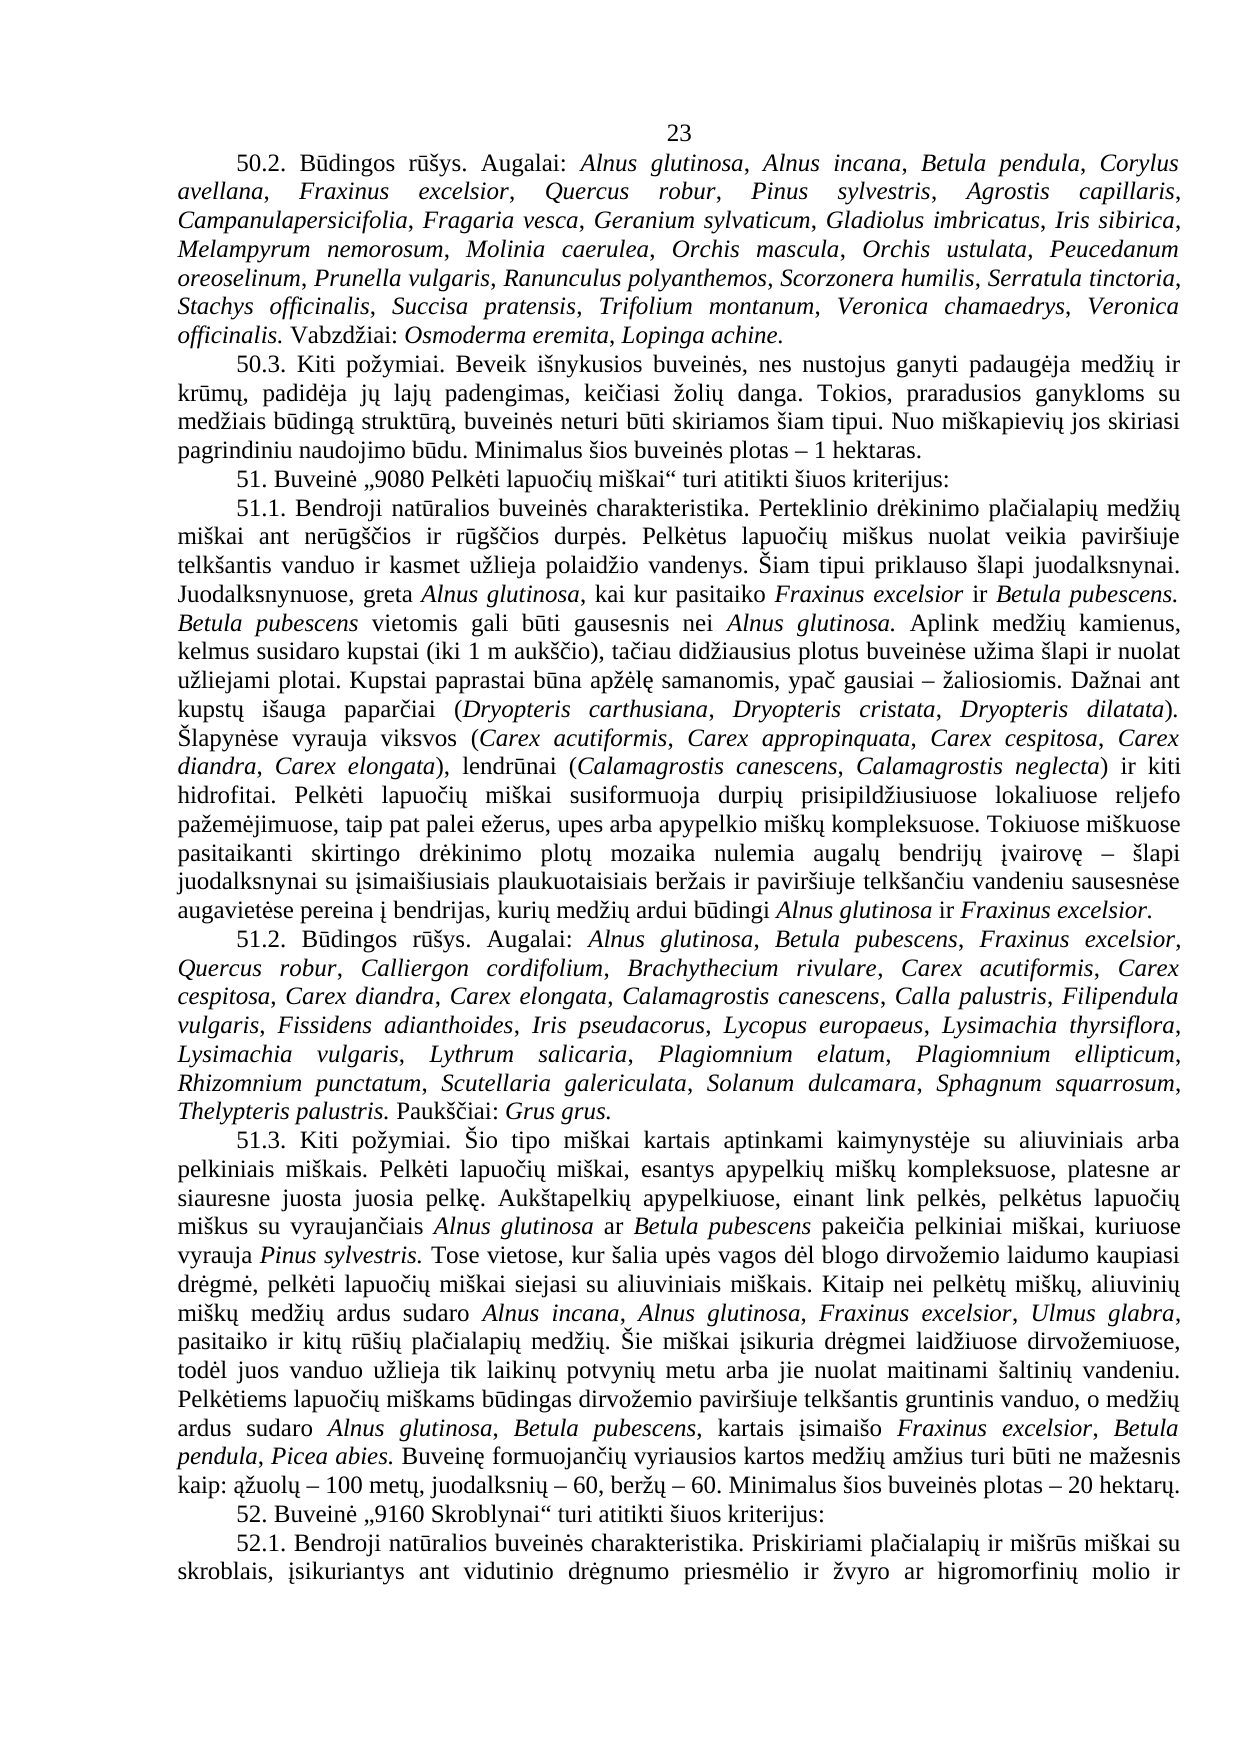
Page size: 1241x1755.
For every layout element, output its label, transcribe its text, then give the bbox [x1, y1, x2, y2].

text 51.2. Būdingos rūšys. Augalai: Alnus glutinosa, Betula pubescens, Fraxinus excelsior, Quercus robur, Calliergon cordifolium, Brachythecium rivulare, Carex acutiformis, Carex cespitosa, Carex diandra, Carex elongata, Calamagrostis canescens, Calla palustris, Filipendula vulgaris, Fissidens adianthoides, Iris pseudacorus, Lycopus europaeus, Lysimachia thyrsiflora, Lysimachia vulgaris, Lythrum salicaria, Plagiomnium elatum, Plagiomnium ellipticum, Rhizomnium punctatum, Scutellaria galericulata, Solanum dulcamara, Sphagnum squarrosum, Thelypteris palustris. Paukščiai: Grus grus. [177, 924, 1181, 1125]
text 52.1. Bendroji natūralios buveinės charakteristika. Priskiriami plačialapių ir mišrūs miškai su skroblais, įsikuriantys ant vidutinio drėgnumo priesmėlio ir žvyro ar higromorfinių molio ir [177, 1528, 1181, 1585]
text 50.2. Būdingos rūšys. Augalai: Alnus glutinosa, Alnus incana, Betula pendula, Corylus avellana, Fraxinus excelsior, Quercus robur, Pinus sylvestris, Agrostis capillaris, Campanulapersicifolia, Fragaria vesca, Geranium sylvaticum, Gladiolus imbricatus, Iris sibirica, Melampyrum nemorosum, Molinia caerulea, Orchis mascula, Orchis ustulata, Peucedanum oreoselinum, Prunella vulgaris, Ranunculus polyanthemos, Scorzonera humilis, Serratula tinctoria, Stachys officinalis, Succisa pratensis, Trifolium montanum, Veronica chamaedrys, Veronica officinalis. Vabzdžiai: Osmoderma eremita, Lopinga achine. [177, 148, 1181, 349]
text 51.1. Bendroji natūralios buveinės charakteristika. Perteklinio drėkinimo plačialapių medžių miškai ant nerūgščios ir rūgščios durpės. Pelkėtus lapuočių miškus nuolat veikia paviršiuje telkšantis vanduo ir kasmet užlieja polaidžio vandenys. Šiam tipui priklauso šlapi juodalksnynai. Juodalksnynuose, greta Alnus glutinosa, kai kur pasitaiko Fraxinus excelsior ir Betula pubescens. Betula pubescens vietomis gali būti gausesnis nei Alnus glutinosa. Aplink medžių kamienus, kelmus susidaro kupstai (iki 1 m aukščio), tačiau didžiausius plotus buveinėse užima šlapi ir nuolat užliejami plotai. Kupstai paprastai būna apžėlę samanomis, ypač gausiai – žaliosiomis. Dažnai ant kupstų išauga paparčiai (Dryopteris carthusiana, Dryopteris cristata, Dryopteris dilatata). Šlapynėse vyrauja viksvos (Carex acutiformis, Carex appropinquata, Carex cespitosa, Carex diandra, Carex elongata), lendrūnai (Calamagrostis canescens, Calamagrostis neglecta) ir kiti hidrofitai. Pelkėti lapuočių miškai susiformuoja durpių prisipildžiusiuose lokaliuose reljefo pažemėjimuose, taip pat palei ežerus, upes arba apypelkio miškų kompleksuose. Tokiuose miškuose pasitaikanti skirtingo drėkinimo plotų mozaika nulemia augalų bendrijų įvairovę – šlapi juodalksnynai su įsimaišiusiais plaukuotaisiais beržais ir paviršiuje telkšančiu vandeniu sausesnėse augavietėse pereina į bendrijas, kurių medžių ardui būdingi Alnus glutinosa ir Fraxinus excelsior. [177, 493, 1181, 924]
text 51. Buveinė „9080 Pelkėti lapuočių miškai“ turi atitikti šiuos kriterijus: [177, 464, 1181, 493]
text 52. Buveinė „9160 Skroblynai“ turi atitikti šiuos kriterijus: [177, 1499, 1181, 1528]
text 50.3. Kiti požymiai. Beveik išnykusios buveinės, nes nustojus ganyti padaugėja medžių ir krūmų, padidėja jų lajų padengimas, keičiasi žolių danga. Tokios, praradusios ganykloms su medžiais būdingą struktūrą, buveinės neturi būti skiriamos šiam tipui. Nuo miškapievių jos skiriasi pagrindiniu naudojimo būdu. Minimalus šios buveinės plotas – 1 hektaras. [177, 349, 1181, 464]
text 51.3. Kiti požymiai. Šio tipo miškai kartais aptinkami kaimynystėje su aliuviniais arba pelkiniais miškais. Pelkėti lapuočių miškai, esantys apypelkių miškų kompleksuose, platesne ar siauresne juosta juosia pelkę. Aukštapelkių apypelkiuose, einant link pelkės, pelkėtus lapuočių miškus su vyraujančiais Alnus glutinosa ar Betula pubescens pakeičia pelkiniai miškai, kuriuose vyrauja Pinus sylvestris. Tose vietose, kur šalia upės vagos dėl blogo dirvožemio laidumo kaupiasi drėgmė, pelkėti lapuočių miškai siejasi su aliuviniais miškais. Kitaip nei pelkėtų miškų, aliuvinių miškų medžių ardus sudaro Alnus incana, Alnus glutinosa, Fraxinus excelsior, Ulmus glabra, pasitaiko ir kitų rūšių plačialapių medžių. Šie miškai įsikuria drėgmei laidžiuose dirvožemiuose, todėl juos vanduo užlieja tik laikinų potvynių metu arba jie nuolat maitinami šaltinių vandeniu. Pelkėtiems lapuočių miškams būdingas dirvožemio paviršiuje telkšantis gruntinis vanduo, o medžių ardus sudaro Alnus glutinosa, Betula pubescens, kartais įsimaišo Fraxinus excelsior, Betula pendula, Picea abies. Buveinę formuojančių vyriausios kartos medžių amžius turi būti ne mažesnis kaip: ąžuolų – 100 metų, juodalksnių – 60, beržų – 60. Minimalus šios buveinės plotas – 20 hektarų. [177, 1125, 1181, 1499]
